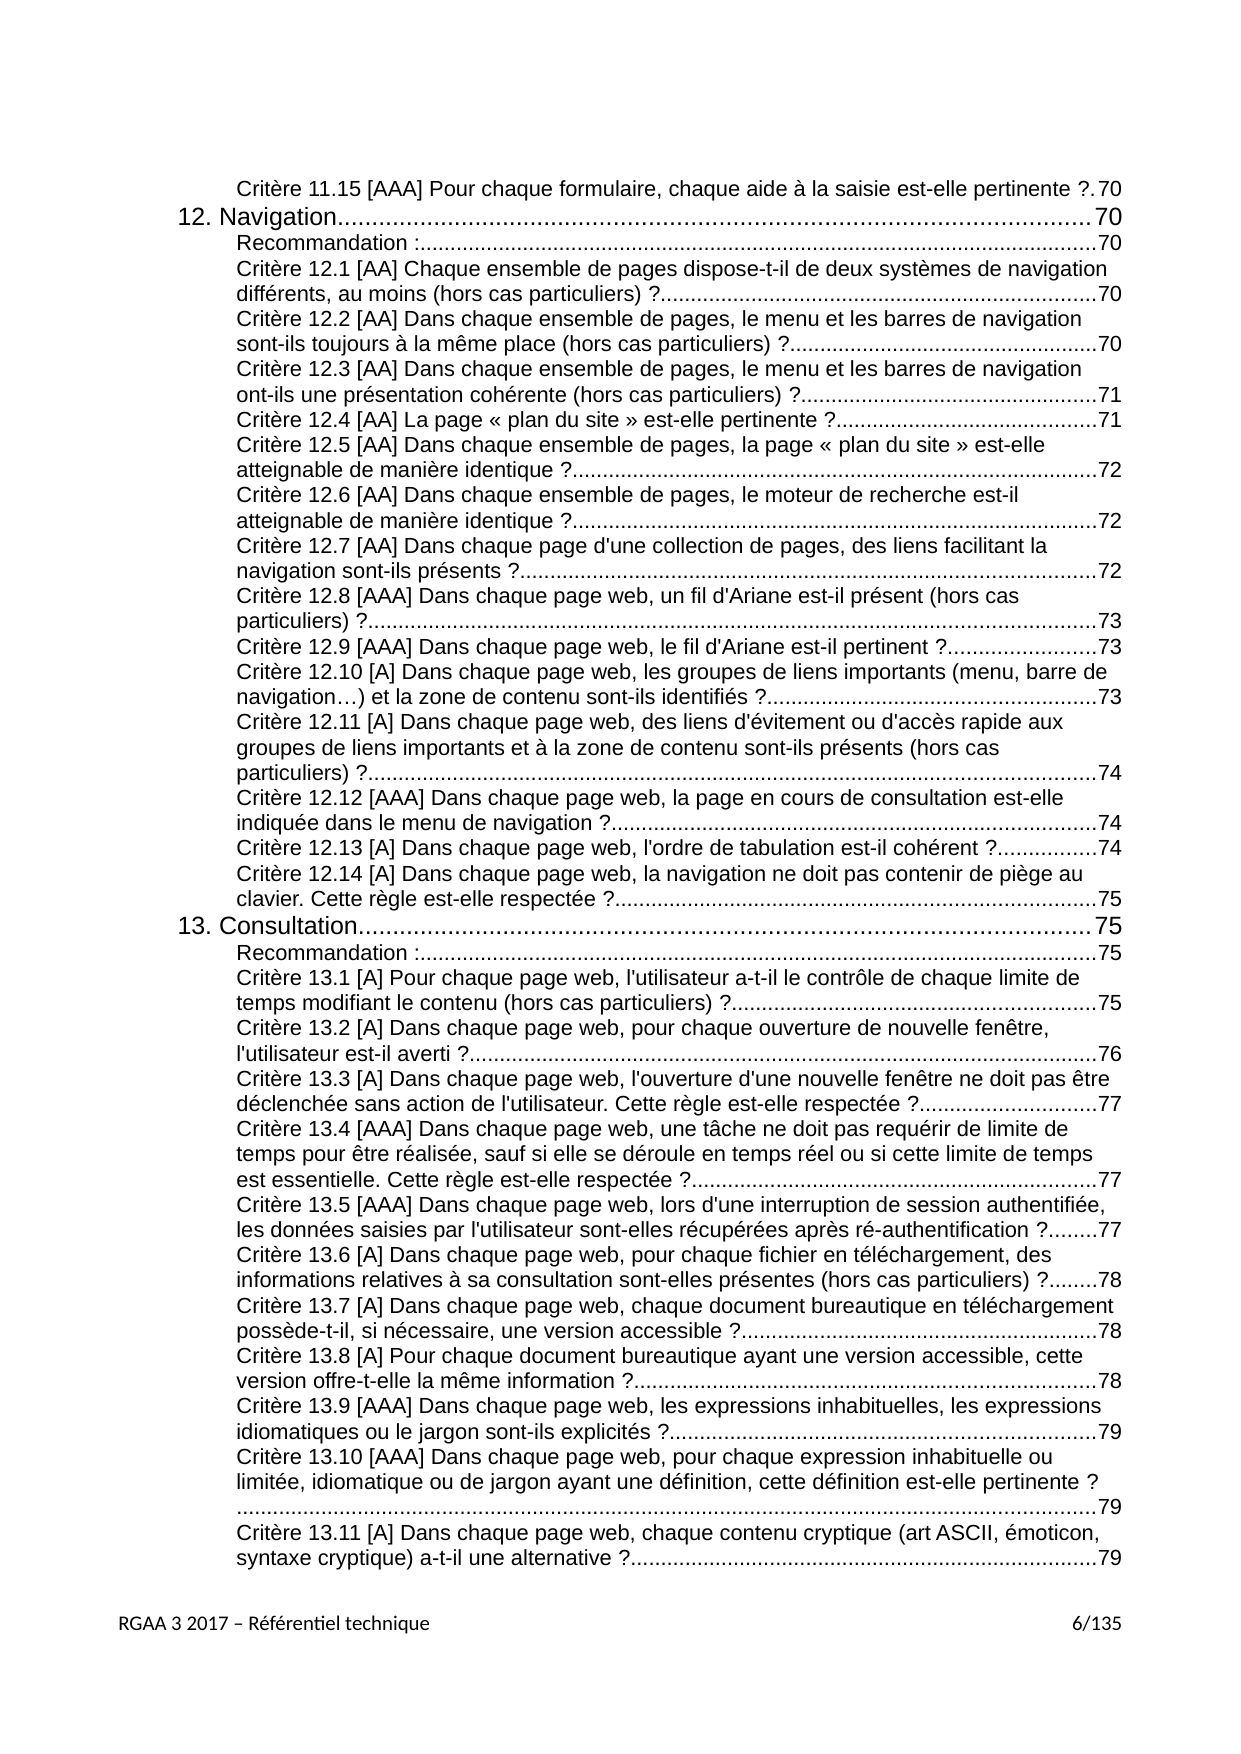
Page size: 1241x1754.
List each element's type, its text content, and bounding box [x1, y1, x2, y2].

text Recommandation : 70 [236, 230, 1122, 256]
text Critère 13.9 [AAA] Dans chaque page web, les expressions inhabituelles, les expressions idiomatiques ou le jargon sont-ils explicités ? 79 [236, 1393, 1122, 1444]
text Critère 12.7 [AA] Dans chaque page d'une collection de pages, des liens facilitant la navigation sont-ils présents ? 72 [236, 533, 1122, 583]
text Critère 11.15 [AAA] Pour chaque formulaire, chaque aide à la saisie est-elle pertinente ? 70 [236, 176, 1122, 202]
text Recommandation : 75 [236, 940, 1122, 965]
text Critère 12.4 [AA] La page « plan du site » est-elle pertinente ? 71 [236, 407, 1122, 432]
text Critère 12.2 [AA] Dans chaque ensemble de pages, le menu et les barres de navigation sont-ils toujours à la même place (hors cas particuliers) ? 70 [236, 306, 1122, 356]
text Critère 13.5 [AAA] Dans chaque page web, lors d'une interruption de session authentifiée, les données saisies par l'utilisateur sont-elles récupérées après ré-authentification ? 77 [236, 1192, 1122, 1242]
text Critère 13.6 [A] Dans chaque page web, pour chaque fichier en téléchargement, des informations relatives à sa consultation sont-elles présentes (hors cas particuliers) ? 78 [236, 1242, 1122, 1293]
text Critère 12.3 [AA] Dans chaque ensemble de pages, le menu et les barres de navigation ont-ils une présentation cohérente (hors cas particuliers) ? 71 [236, 356, 1122, 407]
text Critère 12.9 [AAA] Dans chaque page web, le fil d'Ariane est-il pertinent ? 73 [236, 634, 1122, 659]
text Critère 13.7 [A] Dans chaque page web, chaque document bureautique en téléchargement possède-t-il, si nécessaire, une version accessible ? 78 [236, 1293, 1122, 1343]
text Critère 12.1 [AA] Chaque ensemble de pages dispose-t-il de deux systèmes de navigation différents, au moins (hors cas particuliers) ? 70 [236, 256, 1122, 306]
text Critère 12.6 [AA] Dans chaque ensemble de pages, le moteur de recherche est-il atteignable de manière identique ? 72 [236, 482, 1122, 533]
text Critère 12.5 [AA] Dans chaque ensemble de pages, la page « plan du site » est-elle atteignable de manière identique ? 72 [236, 432, 1122, 482]
text Critère 12.11 [A] Dans chaque page web, des liens d'évitement ou d'accès rapide aux groupes de liens importants et à la zone de contenu sont-ils présents (hors cas particuliers) ? 74 [236, 709, 1122, 785]
text Critère 13.3 [A] Dans chaque page web, l'ouverture d'une nouvelle fenêtre ne doit pas être déclenchée sans action de l'utilisateur. Cette règle est-elle respectée ? 77 [236, 1066, 1122, 1116]
text Critère 12.14 [A] Dans chaque page web, la navigation ne doit pas contenir de piège au clavier. Cette règle est-elle respectée ? 75 [236, 861, 1122, 911]
text Critère 13.4 [AAA] Dans chaque page web, une tâche ne doit pas requérir de limite de temps pour être réalisée, sauf si elle se déroule en temps réel ou si cette limite de temps est essentielle. Cette règle est-elle respectée ? 77 [236, 1116, 1122, 1192]
text Critère 12.13 [A] Dans chaque page web, l'ordre de tabulation est-il cohérent ? 74 [236, 835, 1122, 861]
text Critère 12.10 [A] Dans chaque page web, les groupes de liens importants (menu, barre de navigation…) et la zone de contenu sont-ils identifiés ? 73 [236, 659, 1122, 709]
text Critère 13.2 [A] Dans chaque page web, pour chaque ouverture de nouvelle fenêtre, l'utilisateur est-il averti ? 76 [236, 1015, 1122, 1066]
text Critère 13.8 [A] Pour chaque document bureautique ayant une version accessible, cette version offre-t-elle la même information ? 78 [236, 1343, 1122, 1393]
text 13. Consultation 75 [177, 911, 1122, 940]
text Critère 12.8 [AAA] Dans chaque page web, un fil d'Ariane est-il présent (hors cas particuliers) ? 73 [236, 583, 1122, 634]
text Critère 12.12 [AAA] Dans chaque page web, la page en cours de consultation est-elle indiquée dans le menu de navigation ? 74 [236, 785, 1122, 835]
text 12. Navigation 70 [177, 202, 1122, 230]
text Critère 13.1 [A] Pour chaque page web, l'utilisateur a-t-il le contrôle de chaque limite de temps modifiant le contenu (hors cas particuliers) ? 75 [236, 965, 1122, 1015]
text Critère 13.11 [A] Dans chaque page web, chaque contenu cryptique (art ASCII, émoticon, syntaxe cryptique) a-t-il une alternative ? 79 [236, 1519, 1122, 1570]
text Critère 13.10 [AAA] Dans chaque page web, pour chaque expression inhabituelle ou limitée, idiomatique ou de jargon ayant une définition, cette définition est-elle pertinente ? 79 [236, 1444, 1122, 1519]
